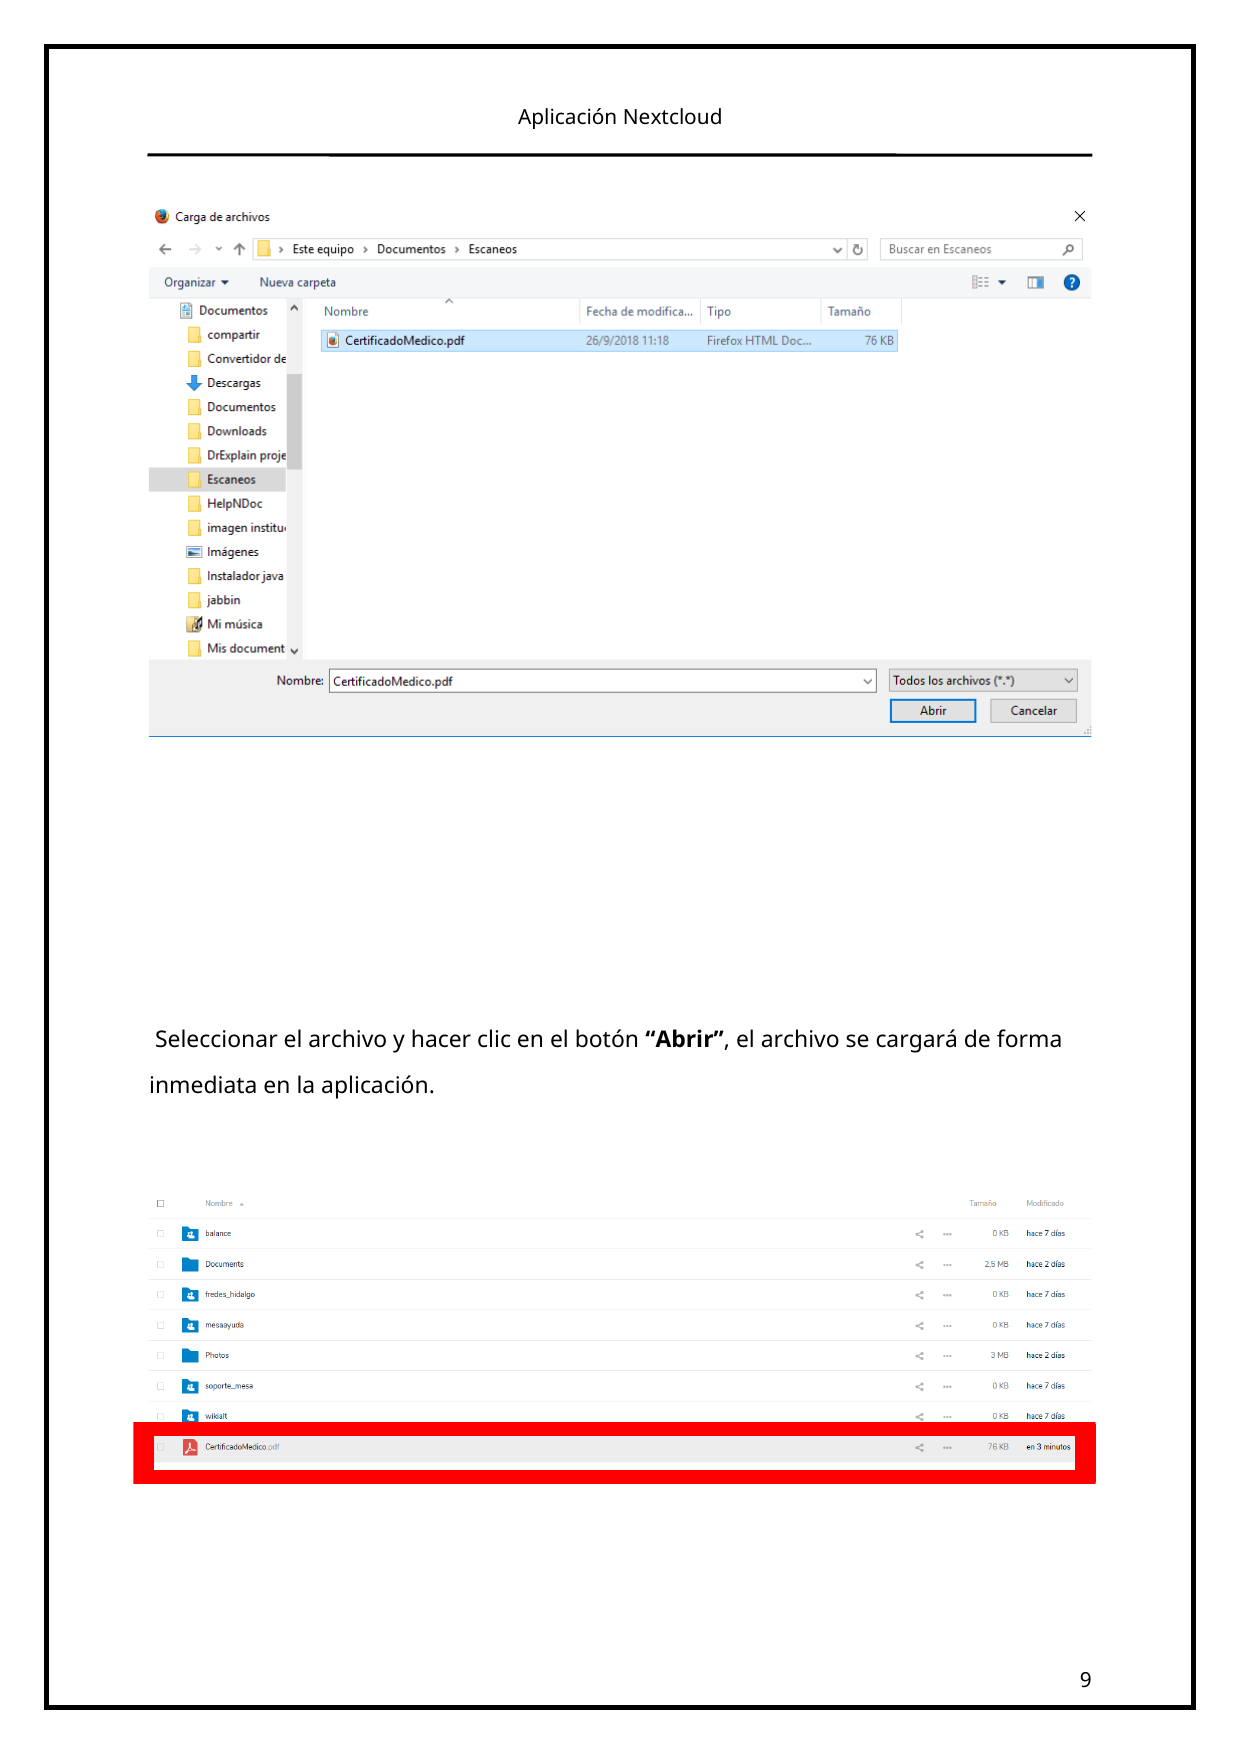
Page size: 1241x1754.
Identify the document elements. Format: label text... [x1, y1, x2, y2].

text Seleccionar el archivo y hacer clic en el botón “Abrir”, el archivo se cargará de forma inmediata en la aplicación. [149, 1023, 1091, 1101]
picture [148, 1192, 1092, 1422]
picture [148, 203, 1092, 737]
picture [154, 1436, 1075, 1464]
